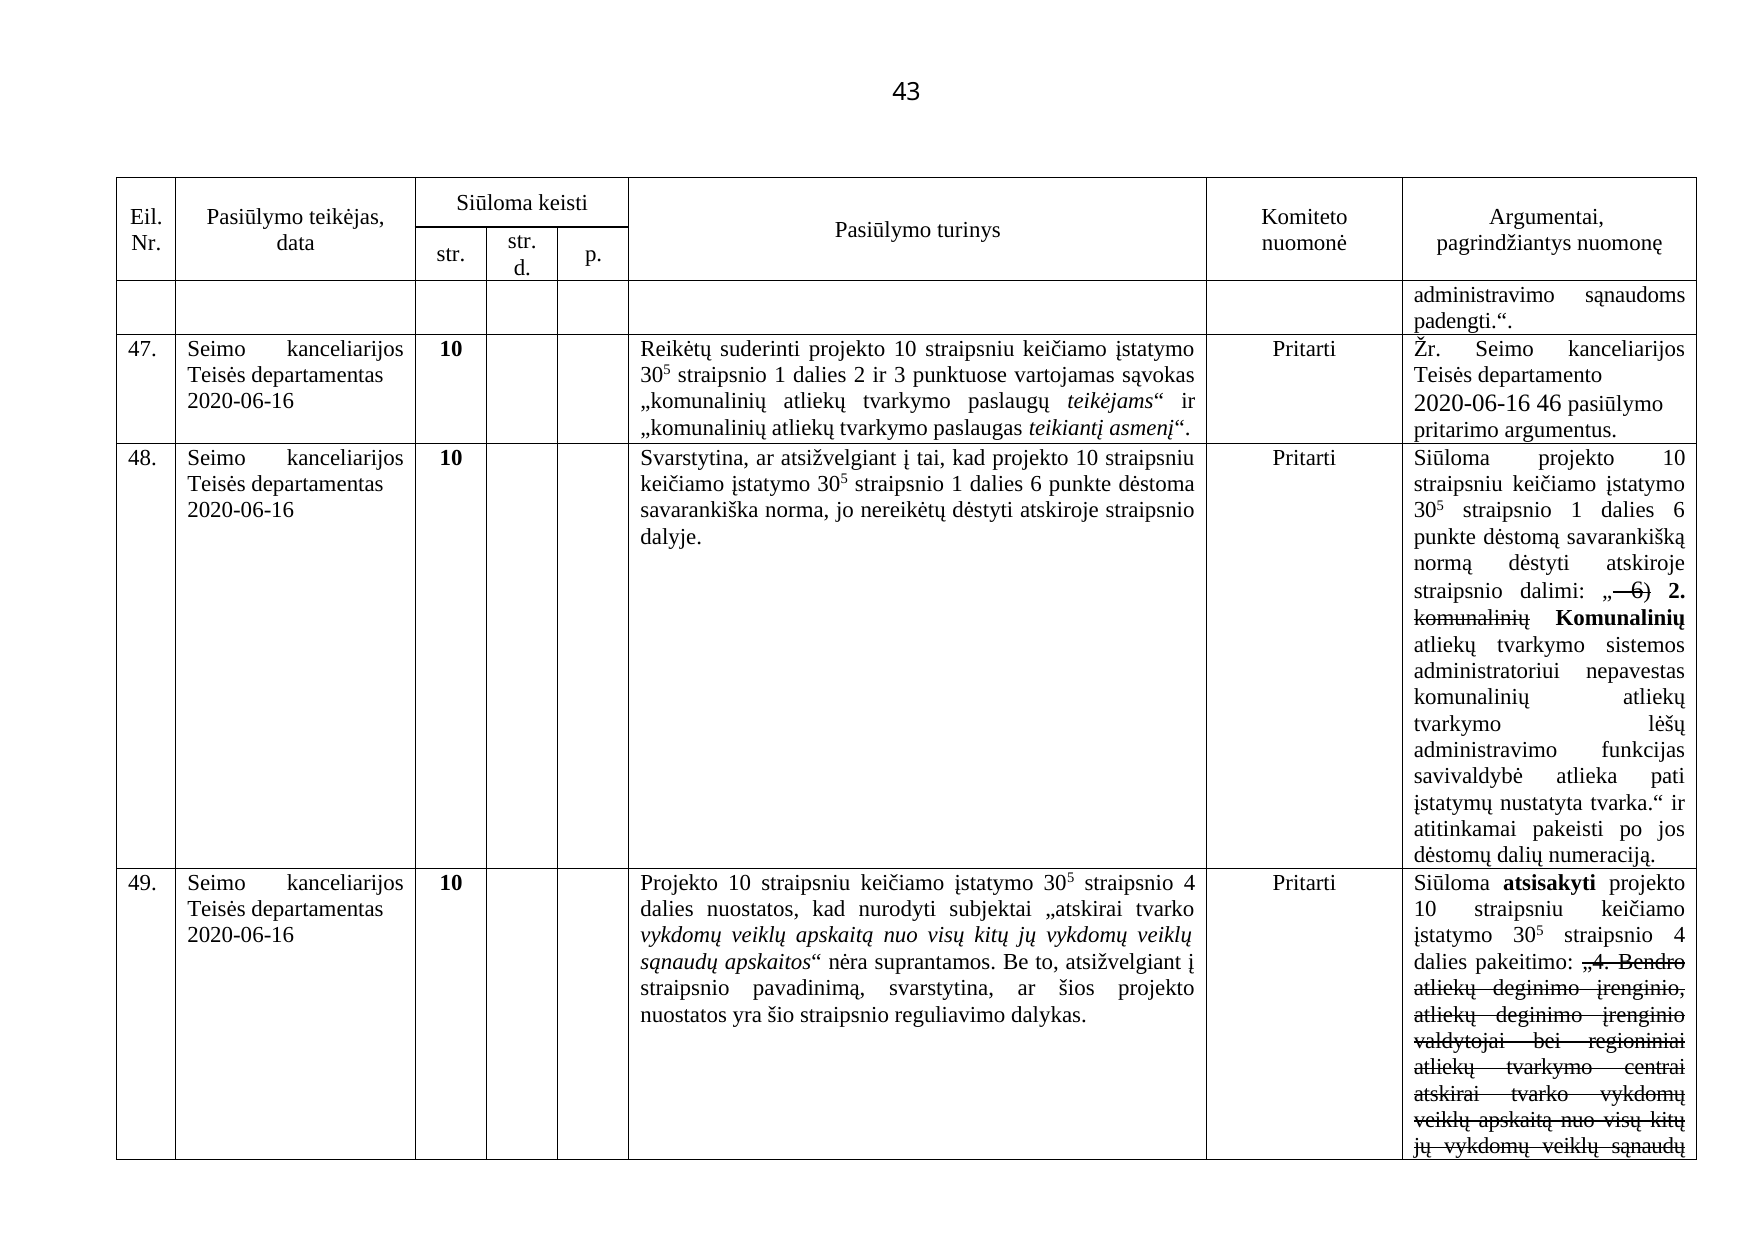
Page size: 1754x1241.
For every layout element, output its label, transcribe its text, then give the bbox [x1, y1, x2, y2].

table_cell [1207, 281, 1402, 334]
table_cell p. [558, 228, 628, 280]
table_cell Seimo kanceliarijos Teisės departamentas 2020-06-16 [176, 335, 415, 443]
table_header Eil. Nr. [117, 178, 175, 280]
table_cell Žr. Seimo kanceliarijos Teisės departamento 2020-06-16 46 pasiūlymo pritarimo argumentus. [1403, 335, 1696, 443]
table_cell [558, 444, 628, 868]
table_header Argumentai, pagrindžiantys nuomonę [1403, 178, 1696, 280]
table_cell [487, 281, 557, 334]
table_header Siūloma keisti [416, 178, 628, 226]
table_cell Projekto 10 straipsniu keičiamo įstatymo 305 straipsnio 4 dalies nuostatos, kad nurodyti subjektai „atskirai tvarko vykdomų veiklų apskaitą nuo visų kitų jų vykdomų veiklų sąnaudų apskaitos“ nėra suprantamos. Be to, atsižvelgiant į straipsnio pavadinimą, svarstytina, ar šios projekto nuostatos yra šio straipsnio reguliavimo dalykas. [629, 869, 1206, 1159]
table_cell Siūloma atsisakyti projekto 10 straipsniu keičiamo įstatymo 305 straipsnio 4 dalies pakeitimo: „4. Bendro atliekų deginimo įrenginio, atliekų deginimo įrenginio valdytojai bei regioniniai atliekų tvarkymo centrai atskirai tvarko vykdomų veiklų apskaitą nuo visų kitų jų vykdomų veiklų sąnaudų [1403, 869, 1696, 1159]
table_cell [487, 335, 557, 443]
table_header Pasiūlymo teikėjas, data [176, 178, 415, 280]
table_cell Seimo kanceliarijos Teisės departamentas 2020-06-16 [176, 444, 415, 868]
table_cell [558, 335, 628, 443]
table_cell 10 [416, 444, 486, 868]
table_cell Seimo kanceliarijos Teisės departamentas 2020-06-16 [176, 869, 415, 1159]
table_cell str. [416, 228, 486, 280]
table_cell Pritarti [1207, 444, 1402, 868]
table_cell 10 [416, 869, 486, 1159]
table_cell 47. [117, 335, 175, 443]
table_cell Pritarti [1207, 869, 1402, 1159]
table_cell [558, 869, 628, 1159]
table_cell [629, 281, 1206, 334]
table_cell [176, 281, 415, 334]
table_header Pasiūlymo turinys [629, 178, 1206, 280]
table_cell Pritarti [1207, 335, 1402, 443]
table_cell 10 [416, 335, 486, 443]
table_cell [416, 281, 486, 334]
table_cell Svarstytina, ar atsižvelgiant į tai, kad projekto 10 straipsniu keičiamo įstatymo 305 straipsnio 1 dalies 6 punkte dėstoma savarankiška norma, jo nereikėtų dėstyti atskiroje straipsnio dalyje. [629, 444, 1206, 868]
table_cell 48. [117, 444, 175, 868]
table_cell [487, 444, 557, 868]
table_cell [558, 281, 628, 334]
table_cell Reikėtų suderinti projekto 10 straipsniu keičiamo įstatymo 305 straipsnio 1 dalies 2 ir 3 punktuose vartojamas sąvokas „komunalinių atliekų tvarkymo paslaugų teikėjams“ ir „komunalinių atliekų tvarkymo paslaugas teikiantį asmenį“. [629, 335, 1206, 443]
table_cell [117, 281, 175, 334]
table_cell [487, 869, 557, 1159]
table_cell str. d. [487, 228, 557, 280]
table_cell 49. [117, 869, 175, 1159]
table_header Komiteto nuomonė [1207, 178, 1402, 280]
